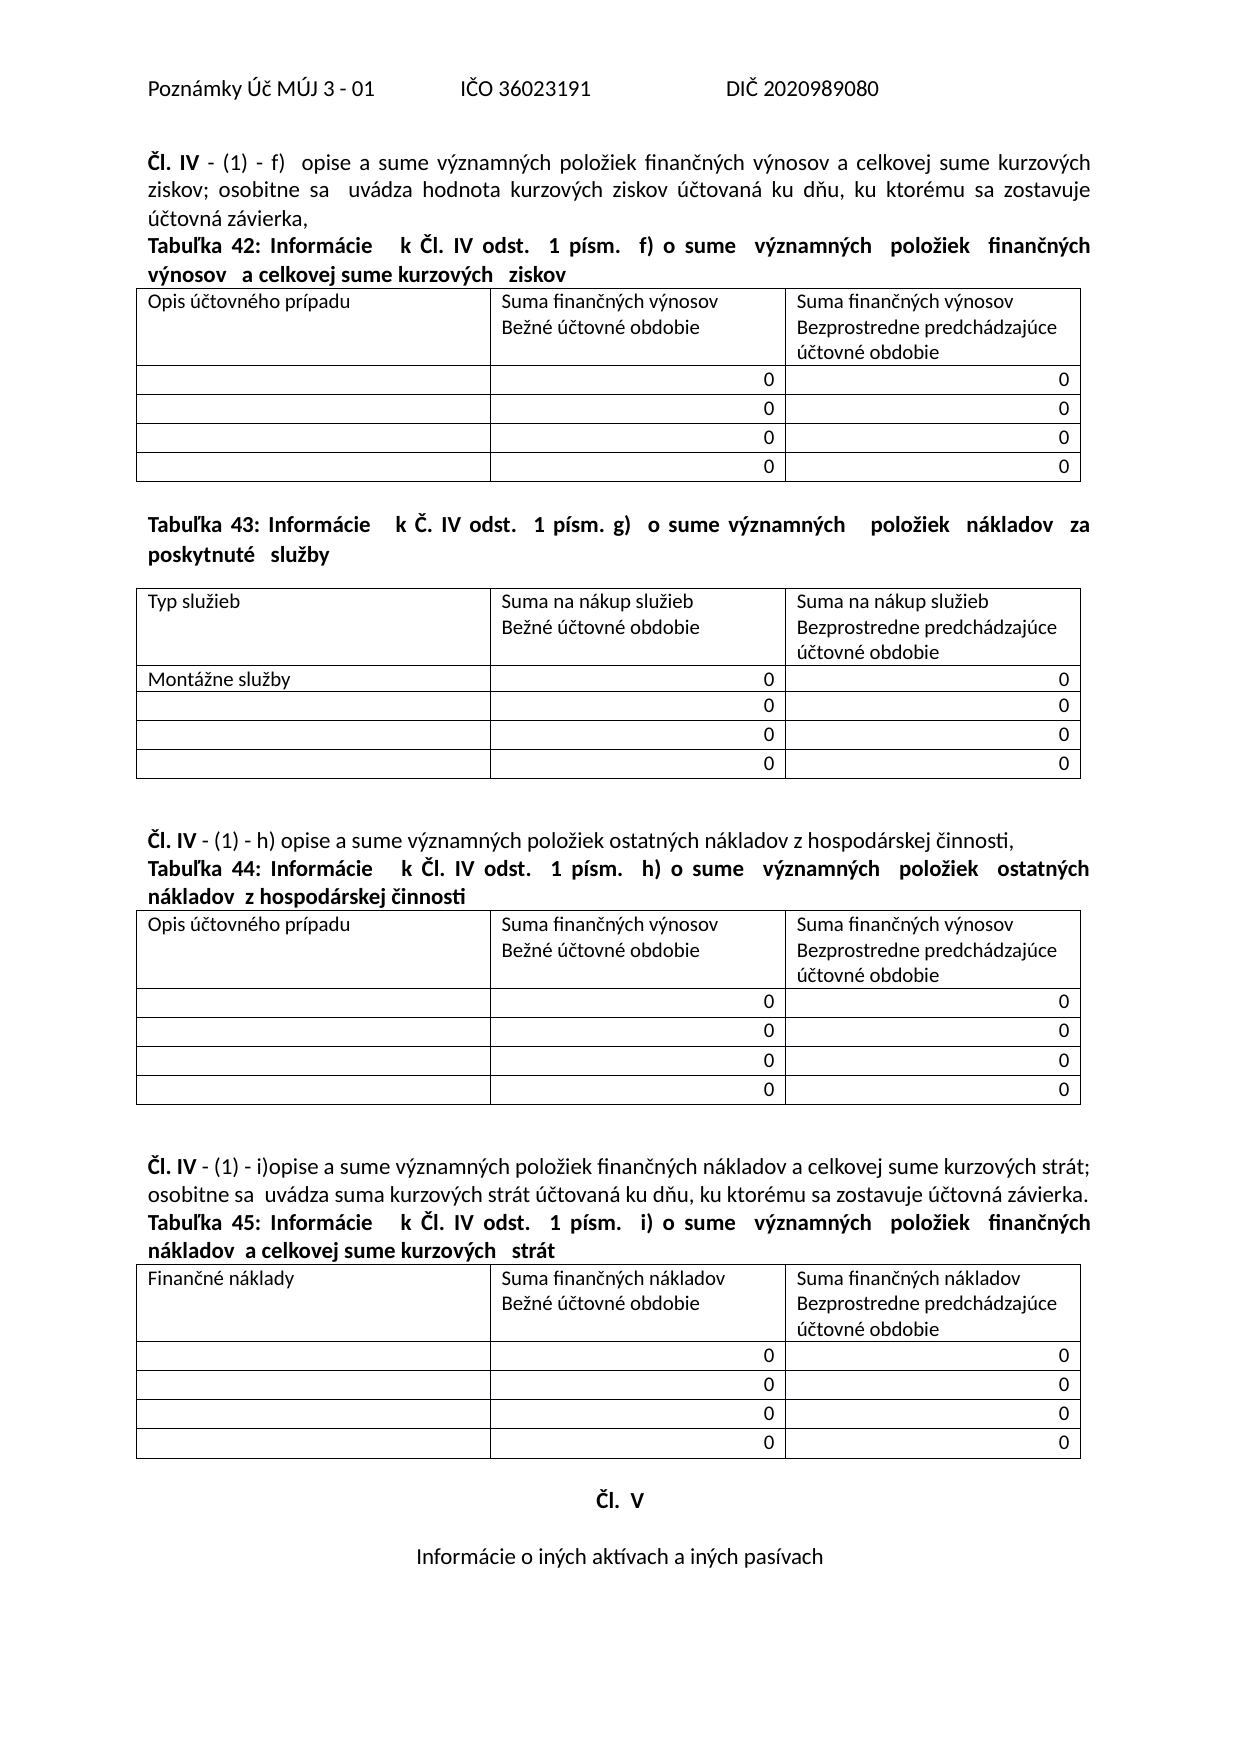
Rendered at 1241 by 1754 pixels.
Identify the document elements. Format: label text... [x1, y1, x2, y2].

table_cell [137, 721, 490, 749]
table_cell [137, 1047, 490, 1075]
table_header Suma finančných nákladov Bezprostredne predchádzajúce účtovné obdobie [786, 1265, 1080, 1341]
table_cell 0 [786, 1400, 1080, 1428]
table_cell 0 [786, 692, 1080, 720]
table_header Suma na nákup služieb Bežné účtovné obdobie [491, 589, 785, 665]
text Čl. IV - (1) - h) opise a sume významných položiek ostatných nákladov z hospodárskej činnosti, [148, 826, 1093, 854]
table_cell [137, 1429, 490, 1457]
table_cell 0 [491, 1371, 785, 1399]
table_cell 0 [491, 666, 785, 691]
table_header Opis účtovného prípadu [137, 289, 490, 365]
table_header Suma finančných výnosov Bežné účtovné obdobie [491, 911, 785, 988]
table_cell [137, 366, 490, 394]
text Informácie o iných aktívach a iných pasívach [148, 1542, 1093, 1571]
table_cell 0 [786, 750, 1080, 778]
text Čl. IV - (1) - i)opise a sume významných položiek finančných nákladov a celkovej sume kurzových strát; osobitne sa uvádza suma kurzových strát účtovaná ku dňu, ku ktorému sa zostavuje účtovná závierka. [148, 1152, 1093, 1208]
table_cell 0 [786, 989, 1080, 1017]
table_cell [137, 1371, 490, 1399]
table_cell [137, 1076, 490, 1104]
table_header Finančné náklady [137, 1265, 490, 1341]
table_cell 0 [491, 750, 785, 778]
table_cell 0 [491, 1047, 785, 1075]
table_cell 0 [491, 721, 785, 749]
table_cell 0 [786, 721, 1080, 749]
table_cell 0 [491, 1342, 785, 1370]
table_cell 0 [491, 692, 785, 720]
text Čl. IV - (1) - f) opise a sume významných položiek finančných výnosov a celkovej sume kurzových ziskov; osobitne sa uvádza hodnota kurzových ziskov účtovaná ku dňu, ku ktorému sa zostavuje účtovná závierka, [148, 148, 1093, 232]
table_cell [137, 1400, 490, 1428]
table_cell 0 [491, 424, 785, 452]
table_cell 0 [491, 1018, 785, 1046]
table_header Suma finančných výnosov Bežné účtovné obdobie [491, 289, 785, 365]
table_cell 0 [786, 1018, 1080, 1046]
text Tabuľka 45: Informácie k Čl. IV odst. 1 písm. i) o sume významných položiek finančných nákladov a celkovej sume kurzových strát [148, 1208, 1093, 1264]
table_cell 0 [786, 666, 1080, 691]
table_cell 0 [491, 453, 785, 481]
table_cell 0 [786, 1371, 1080, 1399]
table_cell 0 [786, 1342, 1080, 1370]
table_header Suma finančných nákladov Bežné účtovné obdobie [491, 1265, 785, 1341]
table_cell [137, 453, 490, 481]
table_cell 0 [786, 395, 1080, 423]
table_cell [137, 989, 490, 1017]
table_cell [137, 1018, 490, 1046]
table_cell 0 [491, 989, 785, 1017]
table_cell Montážne služby [137, 666, 490, 691]
table_cell 0 [491, 1400, 785, 1428]
table_header Suma finančných výnosov Bezprostredne predchádzajúce účtovné obdobie [786, 289, 1080, 365]
table_cell 0 [786, 453, 1080, 481]
table_cell 0 [786, 1047, 1080, 1075]
table_cell 0 [786, 1429, 1080, 1457]
table_cell [137, 692, 490, 720]
table_header Suma finančných výnosov Bezprostredne predchádzajúce účtovné obdobie [786, 911, 1080, 988]
table_cell 0 [786, 1076, 1080, 1104]
table_header Suma na nákup služieb Bezprostredne predchádzajúce účtovné obdobie [786, 589, 1080, 665]
text Tabuľka 44: Informácie k Čl. IV odst. 1 písm. h) o sume významných položiek ostatných nákladov z hospodárskej činnosti [148, 854, 1093, 910]
table_cell 0 [491, 395, 785, 423]
table_cell 0 [491, 1076, 785, 1104]
table_cell [137, 395, 490, 423]
table_cell 0 [491, 1429, 785, 1457]
table_cell 0 [786, 424, 1080, 452]
table_cell 0 [491, 366, 785, 394]
text Čl. V [148, 1486, 1093, 1514]
table_cell 0 [786, 366, 1080, 394]
table_cell [137, 750, 490, 778]
table_cell [137, 1342, 490, 1370]
table_header Opis účtovného prípadu [137, 911, 490, 988]
table_header Typ služieb [137, 589, 490, 665]
table_cell [137, 424, 490, 452]
text Tabuľka 42: Informácie k Čl. IV odst. 1 písm. f) o sume významných položiek finančných výnosov a celkovej sume kurzových ziskov [148, 232, 1093, 288]
text Tabuľka 43: Informácie k Č. IV odst. 1 písm. g) o sume významných položiek nákladov za poskytnuté služby [148, 510, 1093, 568]
